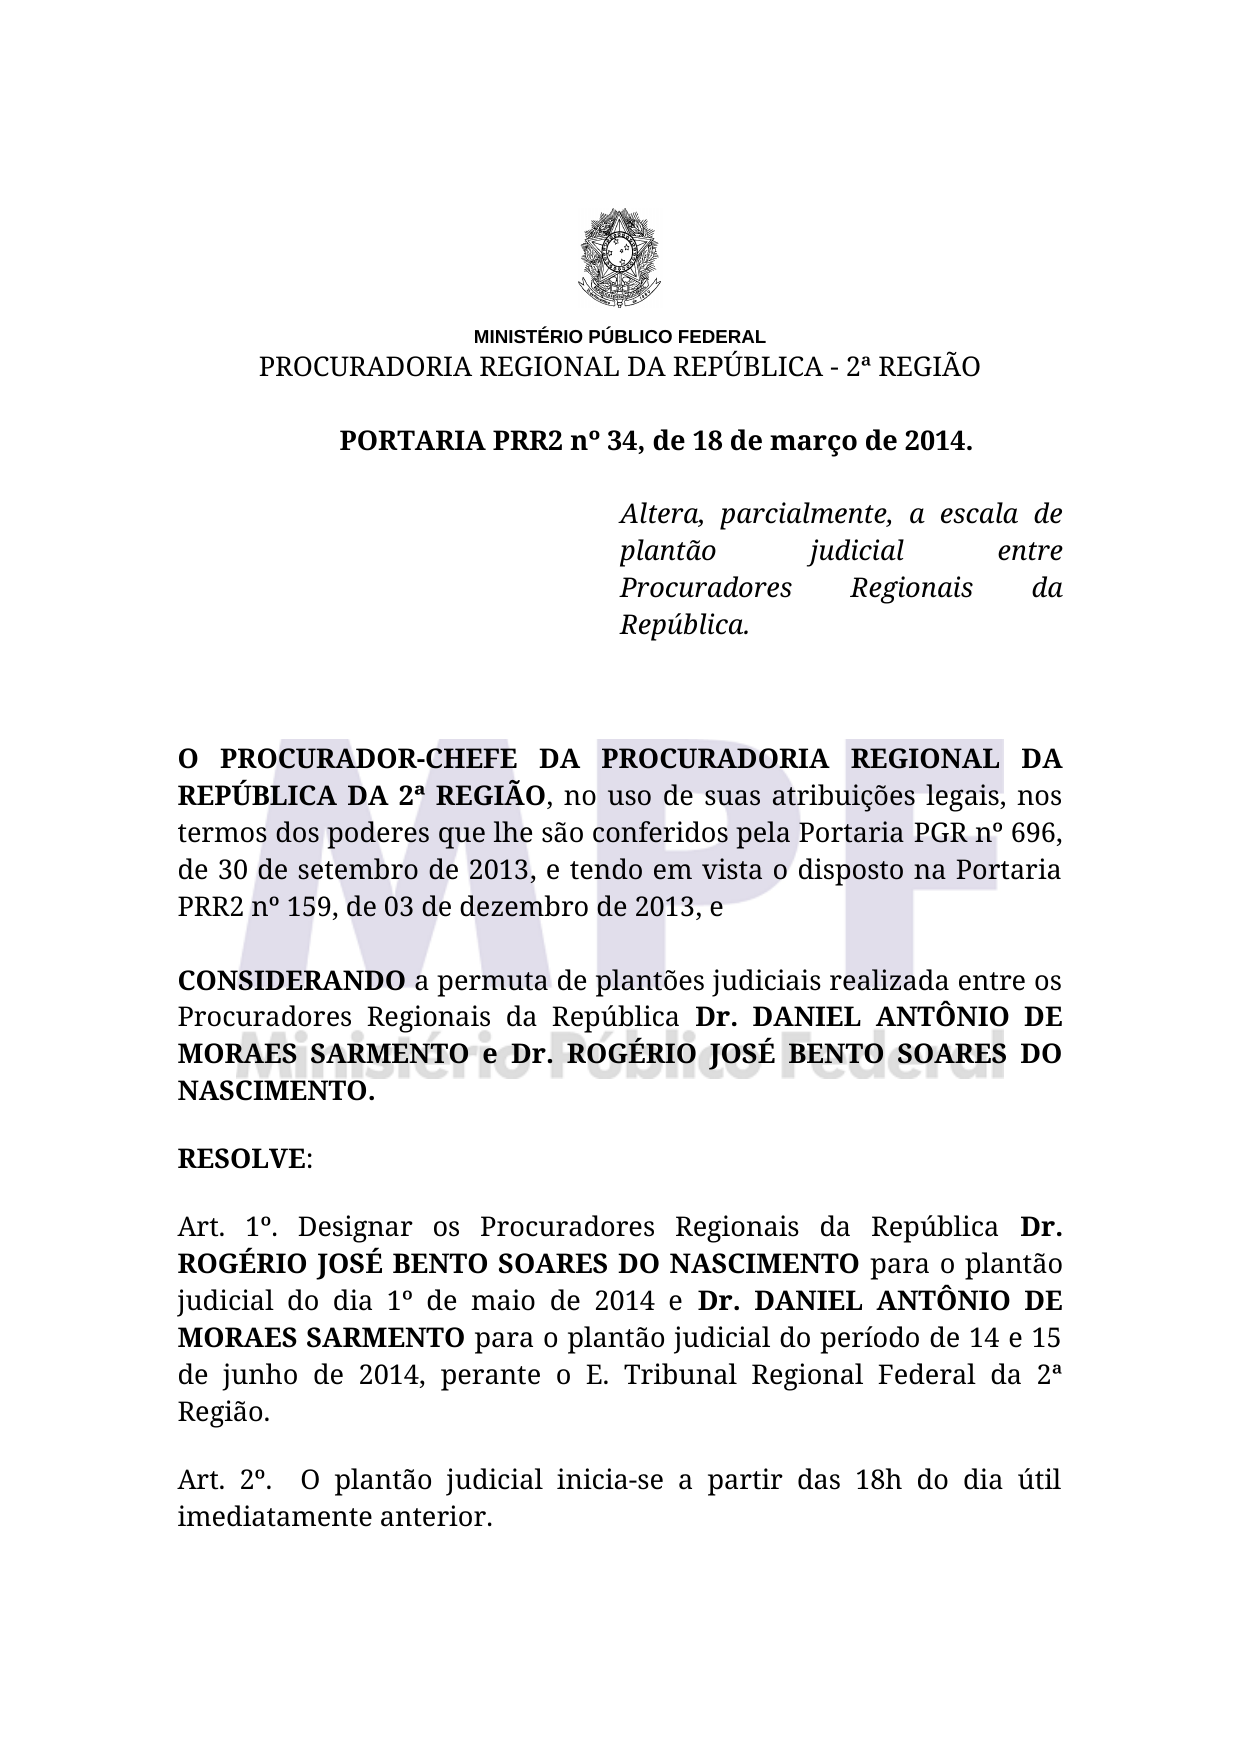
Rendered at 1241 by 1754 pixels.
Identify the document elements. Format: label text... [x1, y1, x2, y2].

text Art. 1º. Designar os Procuradores Regionais da República Dr. ROGÉRIO JOSÉ BENTO SOARES DO NASCIMENTO para o plantão judicial do dia 1º de maio de 2014 e Dr. DANIEL ANTÔNIO DE MORAES SARMENTO para o plantão judicial do período de 14 e 15 de junho de 2014, perante o E. Tribunal Regional Federal da 2ª Região. [177, 1208, 1063, 1429]
picture [577, 208, 663, 308]
text Altera, parcialmente, a escala de plantão judicial entre Procuradores Regionais da República. [620, 495, 1063, 642]
text CONSIDERANDO a permuta de plantões judiciais realizada entre os Procuradores Regionais da República Dr. DANIEL ANTÔNIO DE MORAES SARMENTO e Dr. ROGÉRIO JOSÉ BENTO SOARES DO NASCIMENTO. [177, 961, 1063, 1108]
subtitle PORTARIA PRR2 nº 34, de 18 de março de 2014. [177, 421, 1063, 458]
picture [236, 924, 1004, 961]
text O PROCURADOR-CHEFE DA PROCURADORIA REGIONAL DA REPÚBLICA DA 2ª REGIÃO, no uso de suas atribuições legais, nos termos dos poderes que lhe são conferidos pela Portaria PGR nº 696, de 30 de setembro de 2013, e tendo em vista o disposto na Portaria PRR2 nº 159, de 03 de dezembro de 2013, e [177, 740, 1063, 924]
text PROCURADORIA REGIONAL DA REPÚBLICA - 2ª REGIÃO [177, 347, 1063, 384]
text MINISTÉRIO PÚBLICO FEDERAL [177, 326, 1063, 347]
text RESOLVE: [177, 1140, 1063, 1177]
text Art. 2º. O plantão judicial inicia-se a partir das 18h do dia útil imediatamente anterior. [177, 1460, 1063, 1534]
